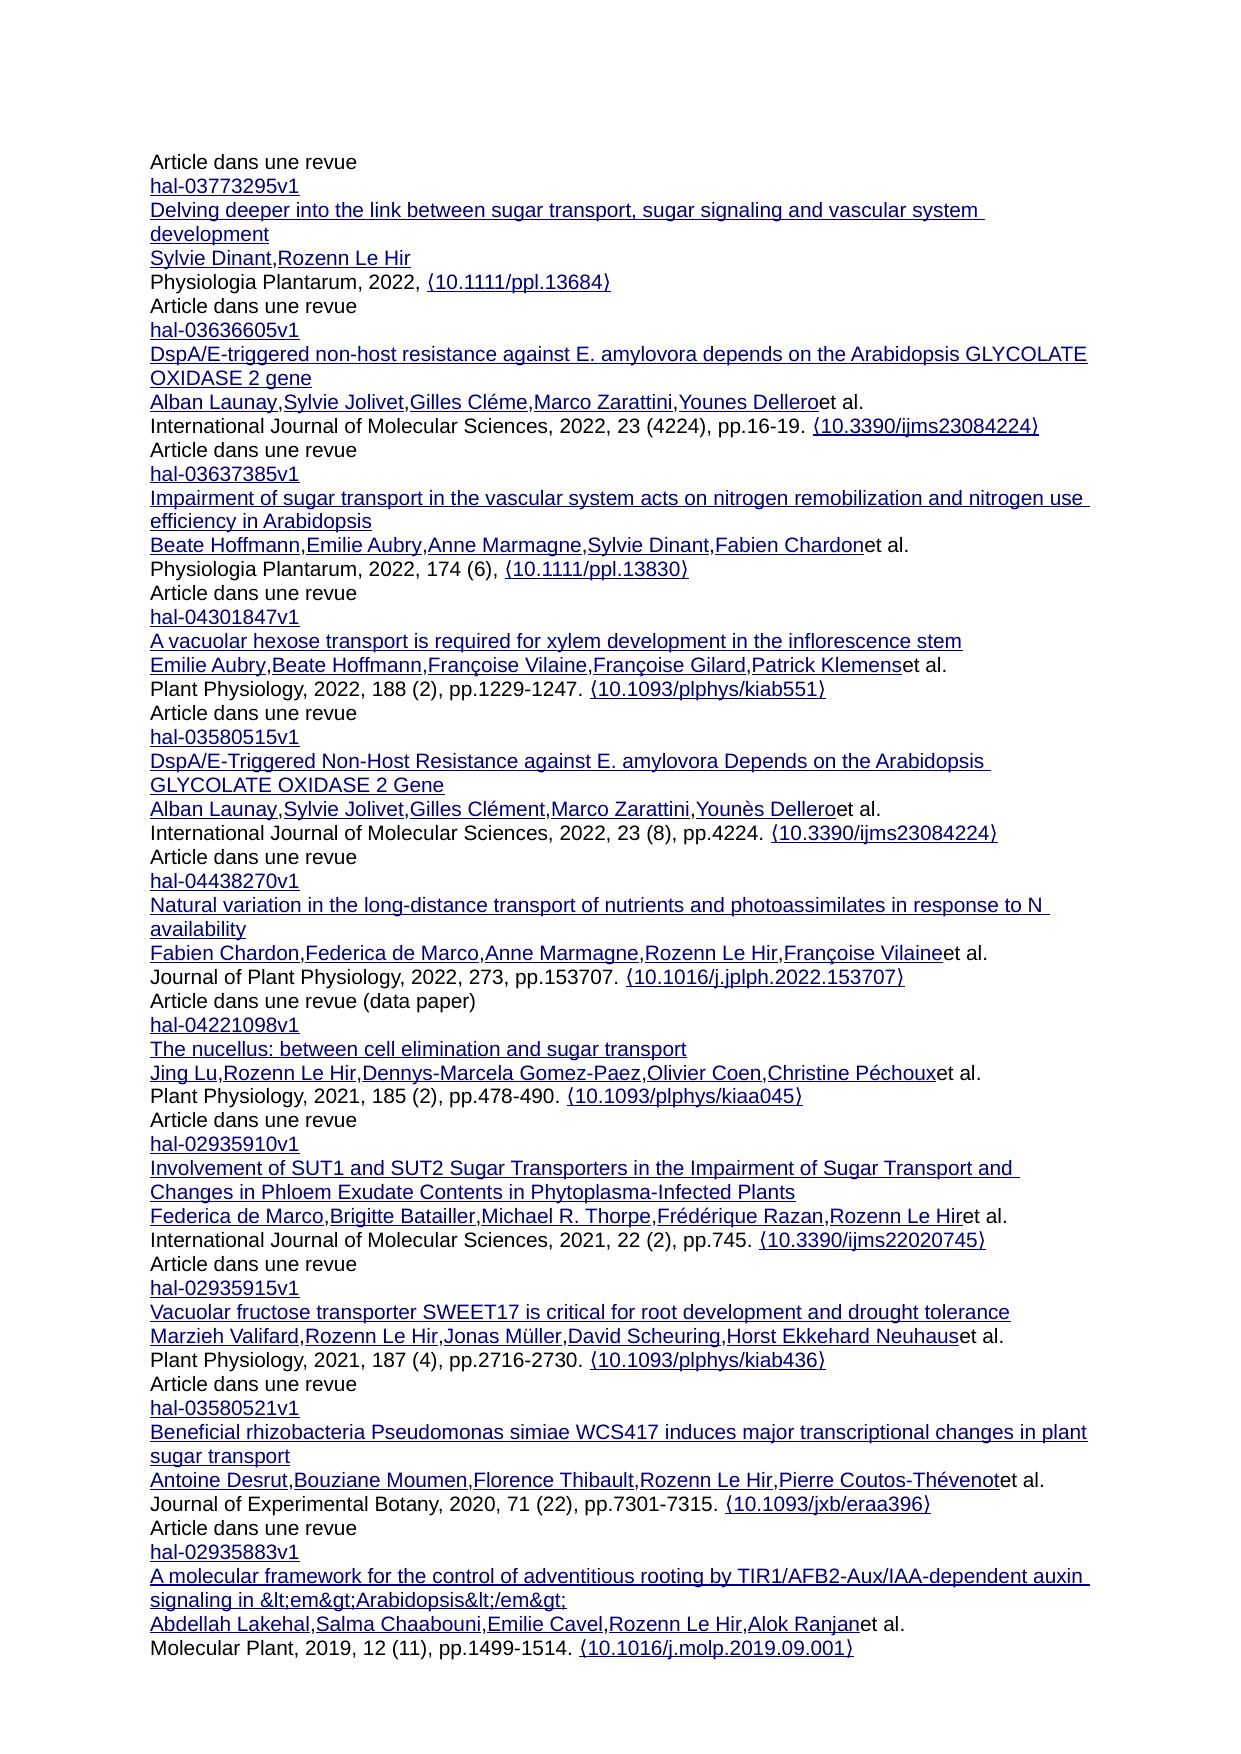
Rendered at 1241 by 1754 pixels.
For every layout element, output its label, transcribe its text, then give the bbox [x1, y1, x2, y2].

table_cell Vacuolar fructose transporter SWEET17 is critical for root development and drought tolerance Marzieh Valifard,Rozenn Le Hir,Jonas Müller,David Scheuring,Horst Ekkehard Neuhauset al. Plant Physiology, 2021, 187 (4), pp.2716-2730. ⟨10.1093/plphys/kiab436⟩ Article dans une revue hal-03580521v1 [150, 1300, 1090, 1420]
table_cell Impairment of sugar transport in the vascular system acts on nitrogen remobilization and nitrogen use [150, 485, 1090, 506]
table_cell signaling in &lt;em&gt;Arabidopsis&lt;/em&gt; Abdellah Lakehal,Salma Chaabouni,Emilie Cavel,Rozenn Le Hir,Alok Ranjanet al. Molecular Plant, 2019, 12 (11), pp.1499-1514. ⟨10.1016/j.molp.2019.09.001⟩ [150, 1586, 1090, 1659]
table_cell The nucellus: between cell elimination and sugar transport Jing Lu,Rozenn Le Hir,Dennys-Marcela Gomez-Paez,Olivier Coen,Christine Péchouxet al. Plant Physiology, 2021, 185 (2), pp.478-490. ⟨10.1093/plphys/kiaa045⟩ Article dans une revue hal-02935910v1 [150, 1036, 1090, 1156]
table_cell A vacuolar hexose transport is required for xylem development in the inflorescence stem Emilie Aubry,Beate Hoffmann,Françoise Vilaine,Françoise Gilard,Patrick Klemenset al. Plant Physiology, 2022, 188 (2), pp.1229-1247. ⟨10.1093/plphys/kiab551⟩ Article dans une revue hal-03580515v1 [150, 629, 1090, 749]
table_cell efficiency in Arabidopsis Beate Hoffmann,Emilie Aubry,Anne Marmagne,Sylvie Dinant,Fabien Chardonet al. Physiologia Plantarum, 2022, 174 (6), ⟨10.1111/ppl.13830⟩ Article dans une revue hal-04301847v1 [150, 507, 1090, 629]
table_cell DspA/E-Triggered Non-Host Resistance against E. amylovora Depends on the Arabidopsis GLYCOLATE OXIDASE 2 Gene Alban Launay,Sylvie Jolivet,Gilles Clément,Marco Zarattini,Younès Delleroet al. International Journal of Molecular Sciences, 2022, 23 (8), pp.4224. ⟨10.3390/ijms23084224⟩ Article dans une revue hal-04438270v1 [150, 749, 1090, 893]
table_cell A molecular framework for the control of adventitious rooting by TIR1/AFB2-Aux/IAA-dependent auxin [150, 1564, 1090, 1584]
table_cell Article dans une revue hal-03773295v1 [150, 150, 1090, 198]
table_cell Natural variation in the long-distance transport of nutrients and photoassimilates in response to N availability Fabien Chardon,Federica de Marco,Anne Marmagne,Rozenn Le Hir,Françoise Vilaineet al. Journal of Plant Physiology, 2022, 273, pp.153707. ⟨10.1016/j.jplph.2022.153707⟩ Article dans une revue (data paper) hal-04221098v1 [150, 893, 1090, 1036]
table_cell Beneficial rhizobacteria Pseudomonas simiae WCS417 induces major transcriptional changes in plant sugar transport Antoine Desrut,Bouziane Moumen,Florence Thibault,Rozenn Le Hir,Pierre Coutos-Thévenotet al. Journal of Experimental Botany, 2020, 71 (22), pp.7301-7315. ⟨10.1093/jxb/eraa396⟩ Article dans une revue hal-02935883v1 [150, 1420, 1090, 1563]
table_cell Delving deeper into the link between sugar transport, sugar signaling and vascular system development Sylvie Dinant,Rozenn Le Hir Physiologia Plantarum, 2022, ⟨10.1111/ppl.13684⟩ Article dans une revue hal-03636605v1 [150, 198, 1090, 342]
table_cell Involvement of SUT1 and SUT2 Sugar Transporters in the Impairment of Sugar Transport and Changes in Phloem Exudate Contents in Phytoplasma-Infected Plants Federica de Marco,Brigitte Batailler,Michael R. Thorpe,Frédérique Razan,Rozenn Le Hiret al. International Journal of Molecular Sciences, 2021, 22 (2), pp.745. ⟨10.3390/ijms22020745⟩ Article dans une revue hal-02935915v1 [150, 1156, 1090, 1300]
table_cell DspA/E-triggered non-host resistance against E. amylovora depends on the Arabidopsis GLYCOLATE OXIDASE 2 gene Alban Launay,Sylvie Jolivet,Gilles Cléme,Marco Zarattini,Younes Delleroet al. International Journal of Molecular Sciences, 2022, 23 (4224), pp.16-19. ⟨10.3390/ijms23084224⟩ Article dans une revue hal-03637385v1 [150, 342, 1090, 485]
